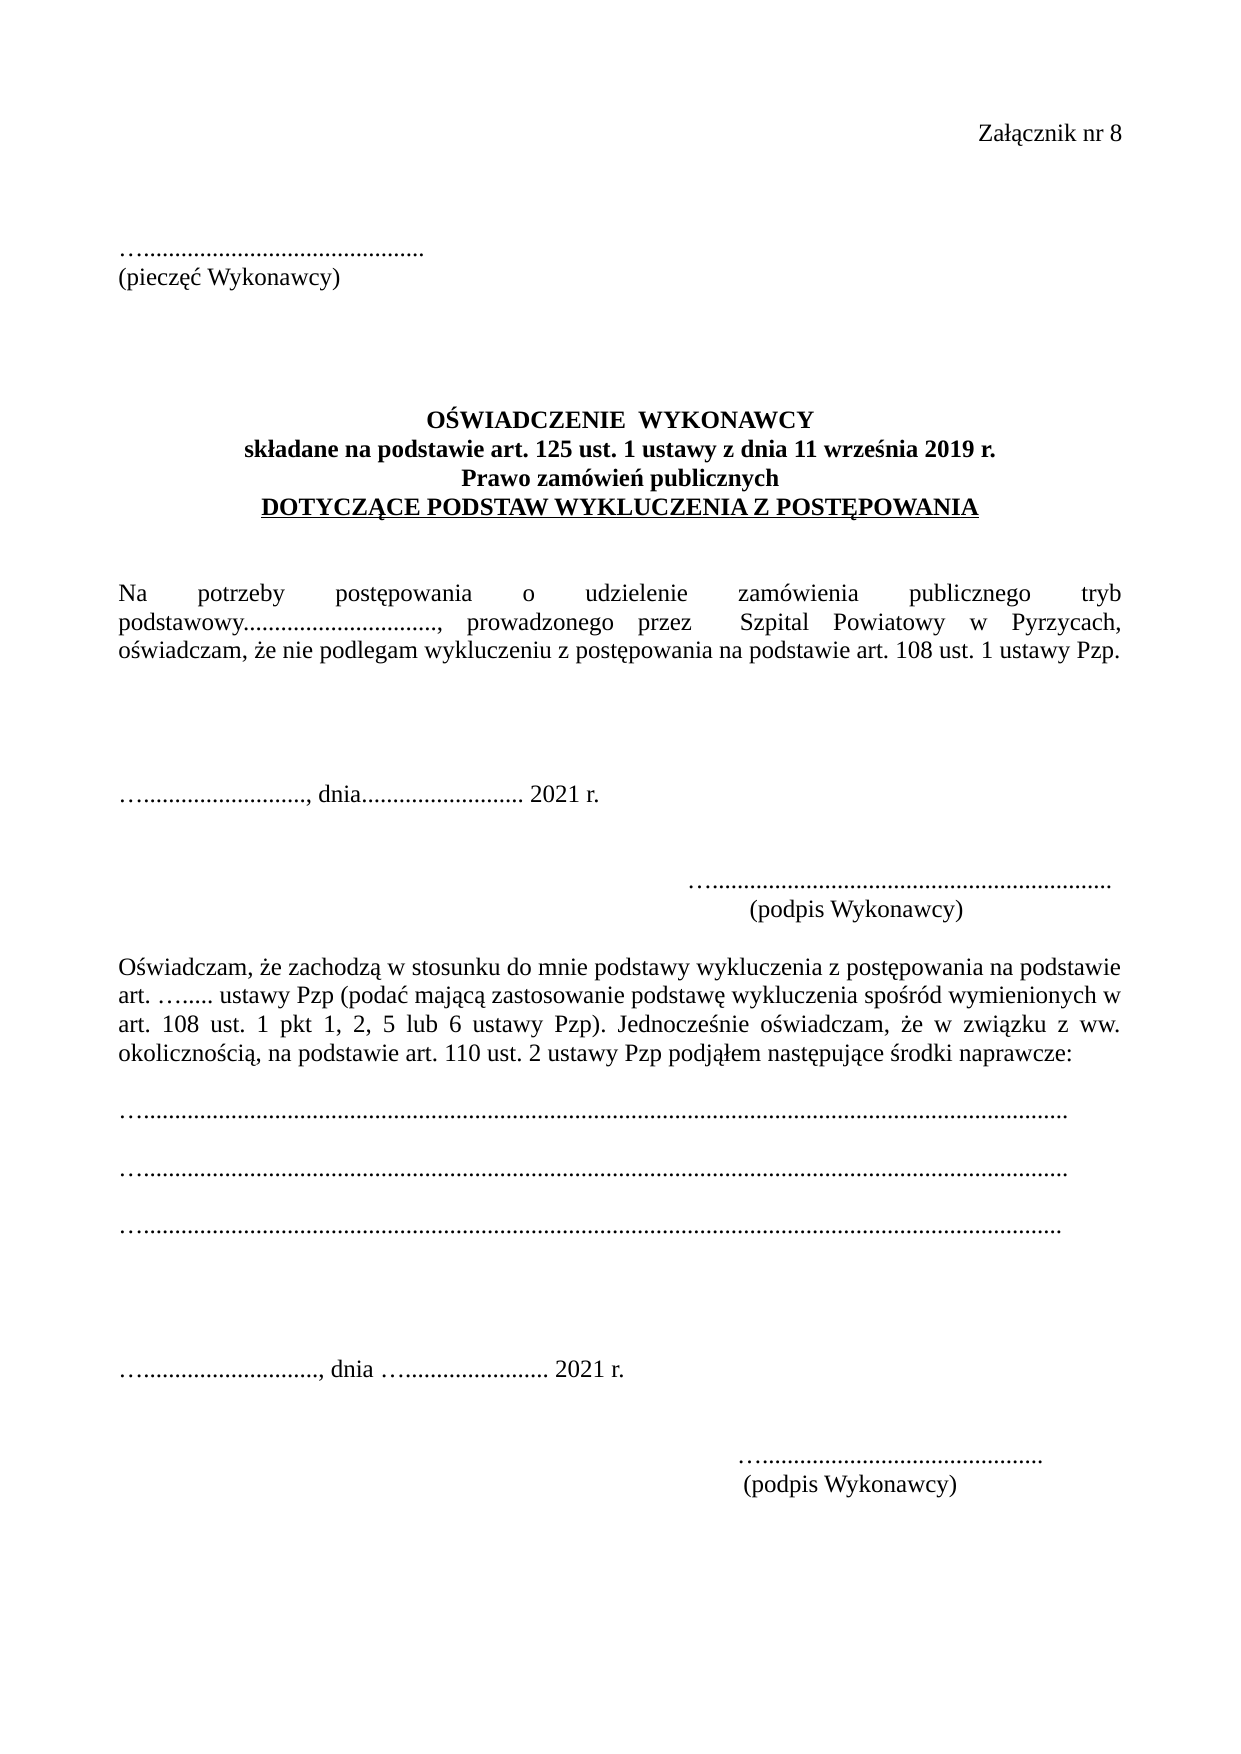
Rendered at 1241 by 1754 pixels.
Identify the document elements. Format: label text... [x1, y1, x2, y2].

text Oświadczam, że zachodzą w stosunku do mnie podstawy wykluczenia z postępowania na podstawie art. …..... ustawy Pzp (podać mającą zastosowanie podstawę wykluczenia spośród wymienionych w art. 108 ust. 1 pkt 1, 2, 5 lub 6 ustawy Pzp). Jednocześnie oświadczam, że w związku z ww. okolicznością, na podstawie art. 110 ust. 2 ustawy Pzp podjąłem następujące środki naprawcze: [118, 952, 1122, 1067]
text Załącznik nr 8 [118, 118, 1122, 147]
text DOTYCZĄCE PODSTAW WYKLUCZENIA Z POSTĘPOWANIA [118, 492, 1122, 521]
text …................................................................................................................................................... [118, 1211, 1122, 1239]
text Prawo zamówień publicznych [118, 463, 1122, 492]
text OŚWIADCZENIE WYKONAWCY [118, 406, 1122, 434]
text …............................................. [118, 1441, 1122, 1469]
text …............................................. [118, 233, 1122, 262]
text Na potrzeby postępowania o udzielenie zamówienia publicznego tryb podstawowy..............................., prowadzonego przez Szpital Powiatowy w Pyrzycach, oświadczam, że nie podlegam wykluczeniu z postępowania na podstawie art. 108 ust. 1 ustawy Pzp. [118, 578, 1122, 664]
text …............................, dnia …....................... 2021 r. [118, 1354, 1122, 1383]
text ….................................................................................................................................................... [118, 1096, 1122, 1124]
text ….................................................................................................................................................... [118, 1153, 1122, 1182]
text (pieczęć Wykonawcy) [118, 262, 1122, 291]
text …................................................................ [118, 866, 1122, 894]
text (podpis Wykonawcy) [118, 1469, 1122, 1498]
text składane na podstawie art. 125 ust. 1 ustawy z dnia 11 września 2019 r. [118, 434, 1122, 463]
text ….........................., dnia.......................... 2021 r. [118, 779, 1122, 808]
text (podpis Wykonawcy) [118, 894, 1122, 923]
